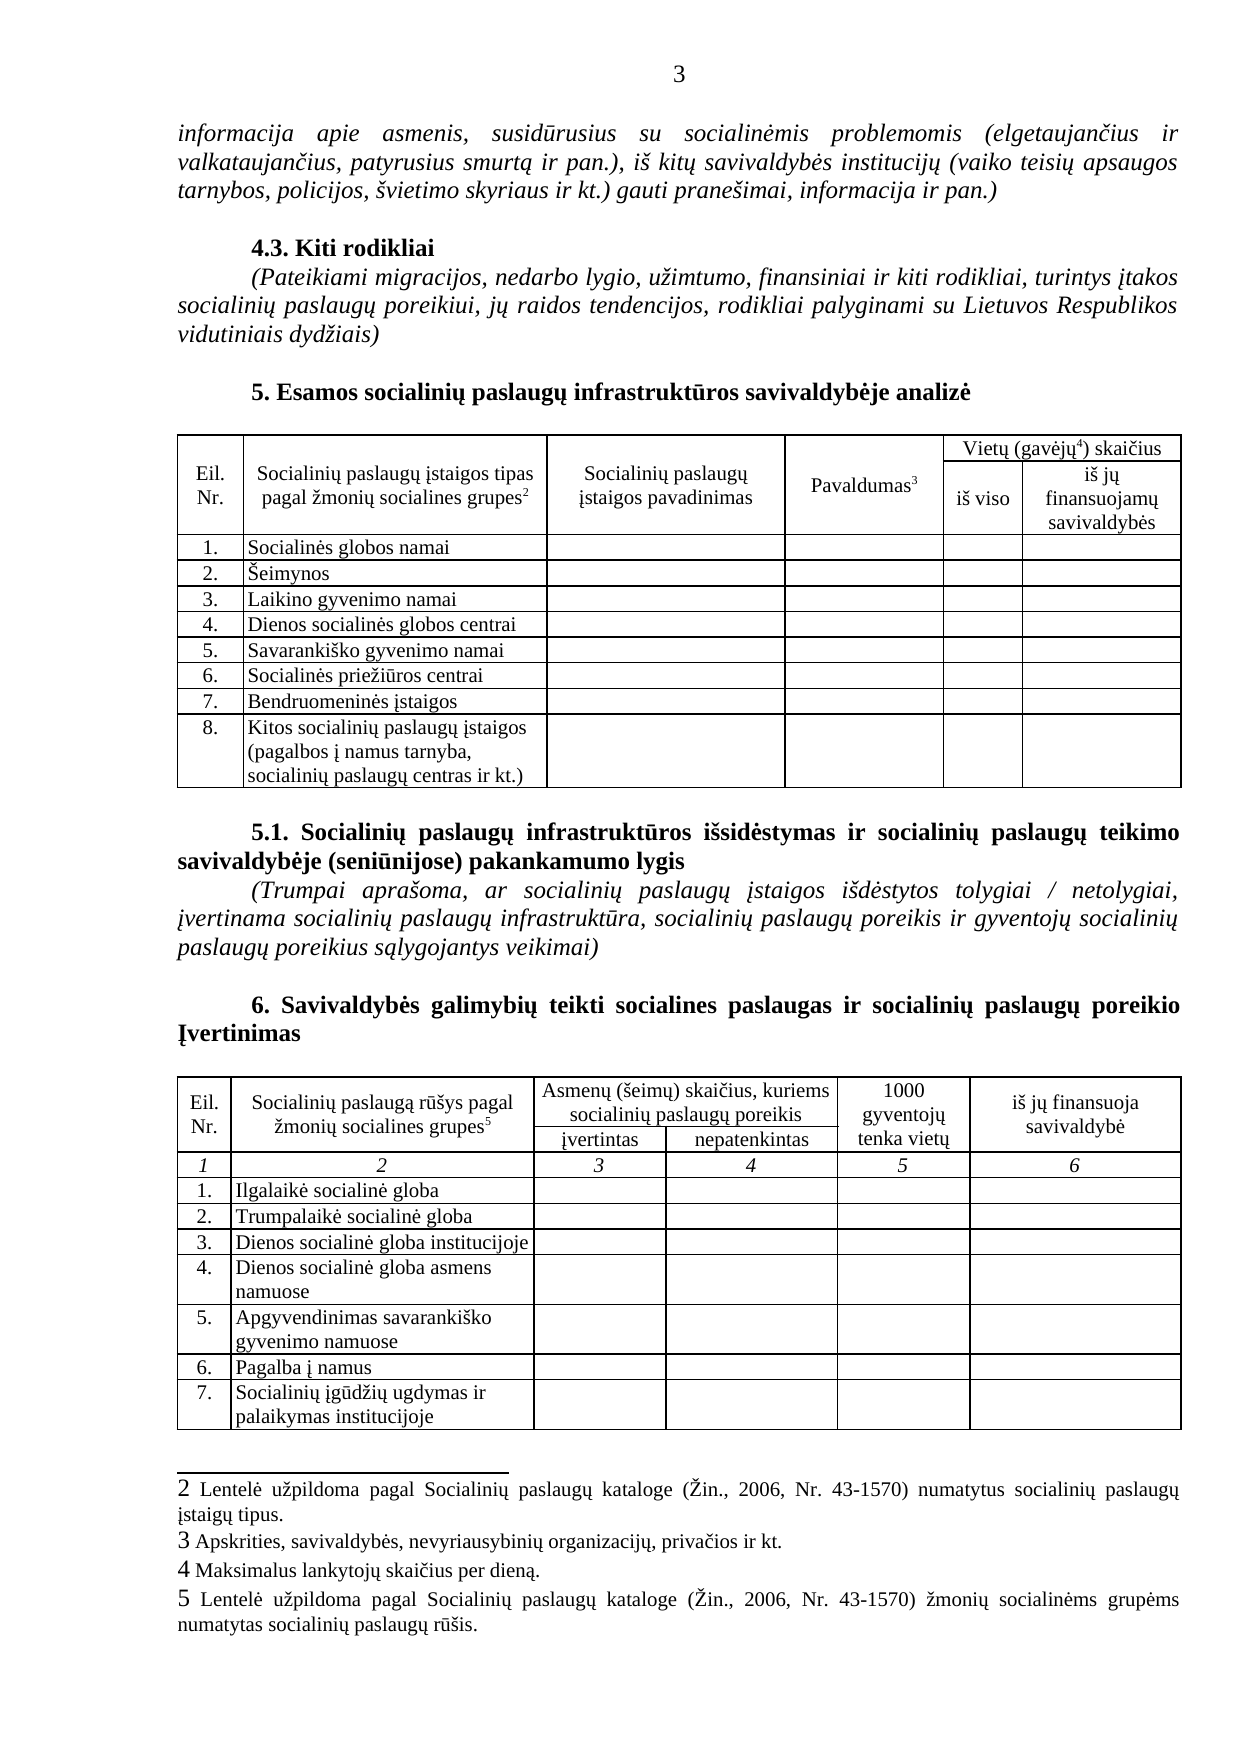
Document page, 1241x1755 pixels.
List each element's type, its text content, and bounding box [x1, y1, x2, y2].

table_cell [535, 1380, 665, 1428]
table_cell [838, 1230, 842, 1254]
text (Pateikiami migracijos, nedarbo lygio, užimtumo, finansiniai ir kiti rodikliai, turintys įtakos socialinių paslaugų poreikiui, jų raidos tendencijos, rodikliai palyginami su Lietuvos Respublikos vidutiniais dydžiais) [177, 262, 1181, 348]
table_cell [667, 1380, 837, 1428]
table_cell 7. [178, 1380, 230, 1428]
table_cell [833, 1178, 837, 1202]
table_cell [939, 689, 943, 713]
table_cell 1. [239, 535, 243, 559]
table_cell 5. [178, 1305, 230, 1353]
table_header Socialinių paslaugą rūšys pagal žmonių socialines grupes [232, 1078, 533, 1151]
table_cell [833, 1230, 837, 1254]
table_cell 8. [178, 715, 243, 787]
table_cell [939, 535, 943, 559]
table_cell [1018, 689, 1022, 713]
table_cell [939, 587, 943, 611]
table_cell [838, 1355, 842, 1379]
table_cell [971, 1255, 1180, 1303]
table_cell 6. [239, 663, 243, 687]
table_cell 2. [239, 561, 243, 585]
table_cell [667, 1305, 837, 1353]
table_cell iš viso [944, 462, 1022, 534]
table_cell [944, 715, 1022, 787]
table_cell [1023, 715, 1180, 787]
table_cell [838, 1380, 969, 1428]
table_header Eil. Nr. [178, 436, 243, 534]
table_cell 5 [838, 1153, 842, 1177]
table_cell [786, 715, 943, 787]
table_cell [1023, 587, 1027, 611]
table_cell [535, 1255, 665, 1303]
table_header Socialinių paslaugų įstaigos tipas pagal žmonių socialines grupes [244, 436, 546, 534]
text 5.1. Socialinių paslaugų infrastruktūros išsidėstymas ir socialinių paslaugų teikimo savivaldybėje (seniūnijose) pakankamumo lygis [177, 817, 1181, 875]
table_cell [1018, 561, 1022, 585]
table_cell 3. [239, 587, 243, 611]
text 4.3. Kiti rodikliai [177, 233, 1181, 262]
table_cell [939, 561, 943, 585]
table_cell 4. [178, 1255, 230, 1303]
table_cell [1023, 638, 1027, 662]
table_cell 4. [239, 612, 243, 636]
table_cell [1018, 663, 1022, 687]
table_cell [1023, 535, 1027, 559]
table_cell [1018, 535, 1022, 559]
text (Trumpai aprašoma, ar socialinių paslaugų įstaigos išdėstytos tolygiai / netolygiai, įvertinama socialinių paslaugų infrastruktūra, socialinių paslaugų poreikis ir gyventojų socialinių paslaugų poreikius sąlygojantys veikimai) [177, 875, 1181, 961]
table_cell [1023, 561, 1027, 585]
table_cell [1018, 587, 1022, 611]
table_cell [971, 1380, 1180, 1428]
table_cell [535, 1305, 665, 1353]
text 6. Savivaldybės galimybių teikti socialines paslaugas ir socialinių paslaugų poreikio Įvertinimas [177, 990, 1181, 1047]
table_cell [1023, 612, 1027, 636]
table_cell [833, 1355, 837, 1379]
table_cell [838, 1305, 969, 1353]
table_header 1000 gyventojų tenka vietų [838, 1078, 969, 1151]
table_header iš jų finansuoja savivaldybė [971, 1078, 1180, 1151]
table_header Eil. Nr. [178, 1078, 230, 1151]
table_cell [1018, 612, 1022, 636]
table_cell [1023, 689, 1027, 713]
table_cell [833, 1204, 837, 1228]
table_cell 5. [239, 638, 243, 662]
table_header Socialinių paslaugų įstaigos pavadinimas [548, 436, 784, 534]
table_cell [838, 1178, 842, 1202]
table_cell [667, 1255, 837, 1303]
table_cell [1023, 663, 1027, 687]
table_cell [939, 612, 943, 636]
table_cell [1018, 638, 1022, 662]
table_cell [971, 1305, 1180, 1353]
table_cell [939, 663, 943, 687]
text informacija apie asmenis, susidūrusius su socialinėmis problemomis (elgetaujančius ir valkataujančius, patyrusius smurtą ir pan.), iš kitų savivaldybės institucijų (vaiko teisių apsaugos tarnybos, policijos, švietimo skyriaus ir kt.) gauti pranešimai, informacija ir pan.) [177, 118, 1181, 204]
table_cell 7. [239, 689, 243, 713]
table_cell [838, 1255, 969, 1303]
table_cell [548, 715, 784, 787]
table_cell [939, 638, 943, 662]
table_cell 4 [833, 1153, 837, 1177]
table_header Pavaldumas [786, 436, 943, 534]
table_cell [838, 1204, 842, 1228]
text 5. Esamos socialinių paslaugų infrastruktūros savivaldybėje analizė [177, 377, 1181, 406]
